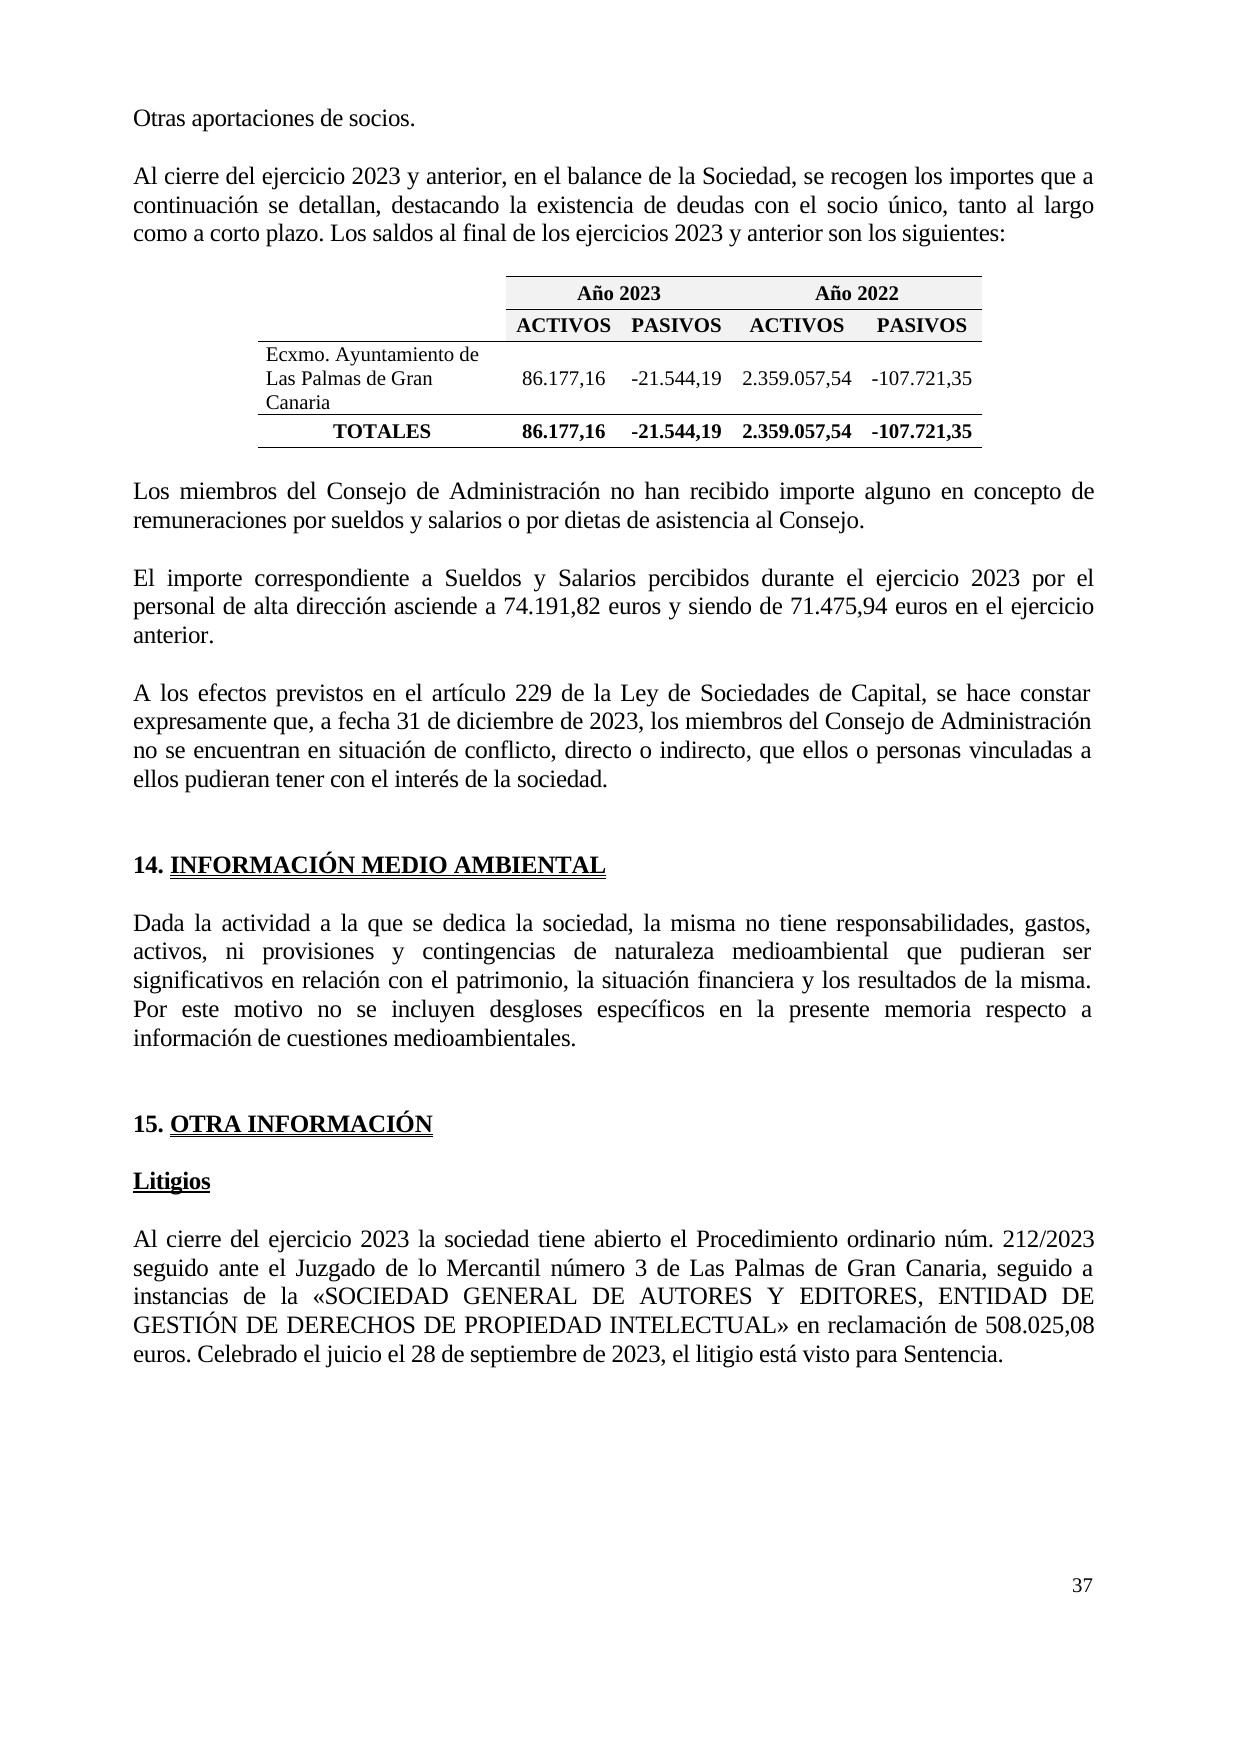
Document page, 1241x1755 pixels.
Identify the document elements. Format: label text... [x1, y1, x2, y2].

table_header [258, 276, 506, 341]
text Al cierre del ejercicio 2023 la sociedad tiene abierto el Procedimiento ordinario núm. 212/2023 seguido ante el Juzgado de lo Mercantil número 3 de Las Palmas de Gran Canaria, seguido a instancias de la «SOCIEDAD GENERAL DE AUTORES Y EDITORES, ENTIDAD DE GESTIÓN DE DERECHOS DE PROPIEDAD INTELECTUAL» en reclamación de 508.025,08 euros. Celebrado el juicio el 28 de septiembre de 2023, el litigio está visto para Sentencia. [133, 1224, 1095, 1368]
table_cell PASIVOS [862, 310, 982, 341]
text Los miembros del Consejo de Administración no han recibido importe alguno en concepto de remuneraciones por sueldos y salarios o por dietas de asistencia al Consejo. [133, 476, 1095, 534]
table_header Año 2023 [506, 277, 732, 308]
table_cell TOTALES [258, 415, 506, 447]
table_cell -21.544,19 [621, 342, 732, 414]
table_cell 86.177,16 [506, 415, 621, 447]
table_cell 2.359.057,54 [732, 415, 862, 447]
table_cell 2.359.057,54 [732, 342, 862, 414]
text Al cierre del ejercicio 2023 y anterior, en el balance de la Sociedad, se recogen los importes que a continuación se detallan, destacando la existencia de deudas con el socio único, tanto al largo como a corto plazo. Los saldos al final de los ejercicios 2023 y anterior son los siguientes: [133, 161, 1095, 247]
table_cell Ecxmo. Ayuntamiento de Las Palmas de Gran Canaria [258, 342, 506, 414]
text A los efectos previstos en el artículo 229 de la Ley de Sociedades de Capital, se hace constar expresamente que, a fecha 31 de diciembre de 2023, los miembros del Consejo de Administración no se encuentran en situación de conflicto, directo o indirecto, que ellos o personas vinculadas a ellos pudieran tener con el interés de la sociedad. [133, 678, 1093, 793]
text Dada la actividad a la que se dedica la sociedad, la misma no tiene responsabilidades, gastos, activos, ni provisiones y contingencias de naturaleza medioambiental que pudieran ser significativos en relación con el patrimonio, la situación financiera y los resultados de la misma. Por este motivo no se incluyen desgloses específicos en la presente memoria respecto a información de cuestiones medioambientales. [133, 908, 1093, 1051]
table_cell 86.177,16 [506, 342, 621, 414]
text Otras aportaciones de socios. [133, 103, 1095, 132]
text 15. OTRA INFORMACIÓN [133, 1109, 1095, 1138]
table_cell -21.544,19 [621, 415, 732, 447]
table_cell ACTIVOS [506, 310, 621, 341]
table_cell ACTIVOS [732, 310, 862, 341]
text 14. INFORMACIÓN MEDIO AMBIENTAL [133, 850, 1095, 879]
text Litigios [133, 1166, 1095, 1195]
table_header Año 2022 [732, 277, 982, 308]
table_cell -107.721,35 [862, 342, 982, 414]
table_cell PASIVOS [621, 310, 732, 341]
table_cell -107.721,35 [862, 415, 982, 447]
text El importe correspondiente a Sueldos y Salarios percibidos durante el ejercicio 2023 por el personal de alta dirección asciende a 74.191,82 euros y siendo de 71.475,94 euros en el ejercicio anterior. [133, 563, 1095, 649]
